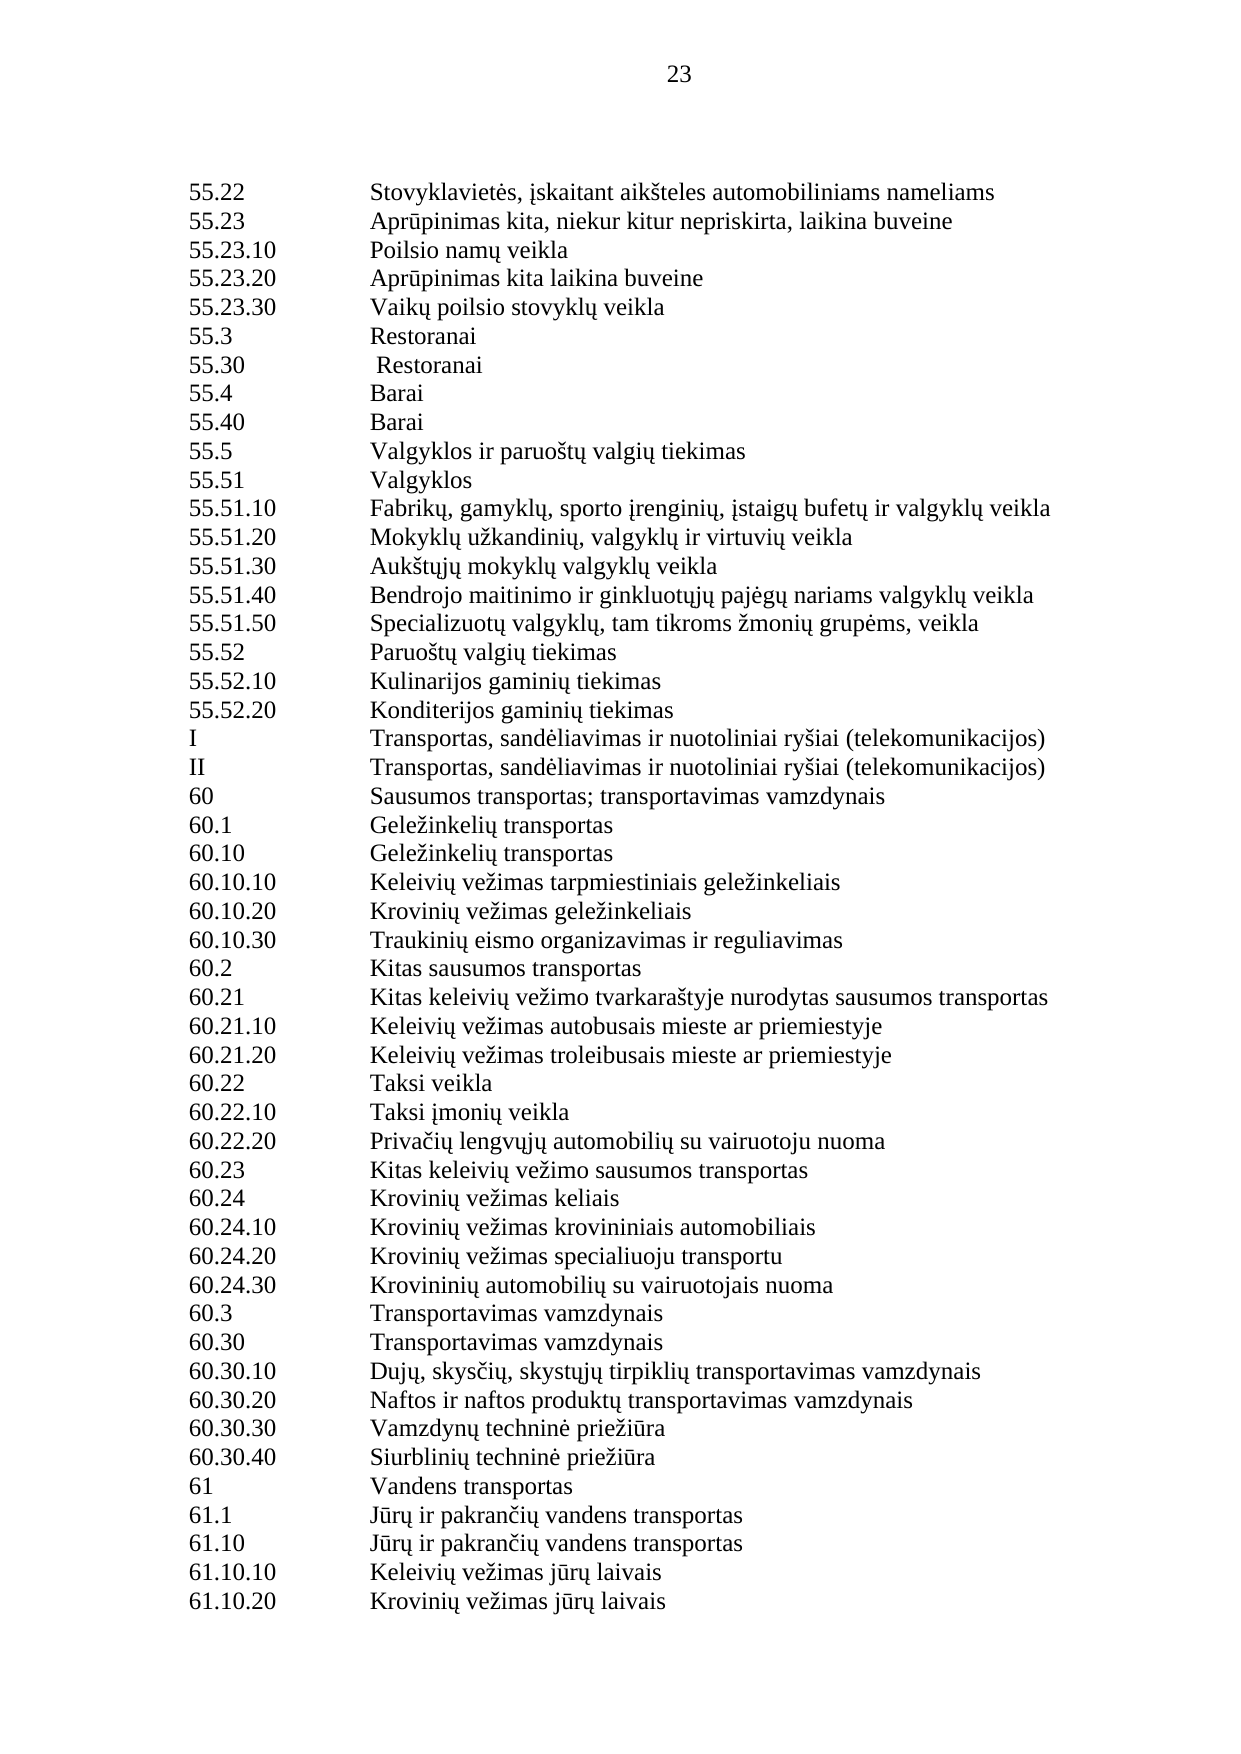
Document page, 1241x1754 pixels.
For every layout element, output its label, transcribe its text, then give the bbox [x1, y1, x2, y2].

table_cell Valgyklos ir paruoštų valgių tiekimas [358, 436, 1181, 465]
table_cell Taksi veikla [358, 1069, 1181, 1097]
table_cell Vamzdynų techninė priežiūra [358, 1414, 1181, 1442]
table_cell 55.51.40 [177, 580, 358, 608]
table_cell Transportas, sandėliavimas ir nuotoliniai ryšiai (telekomunikacijos) [358, 724, 1181, 752]
table_cell Dujų, skysčių, skystųjų tirpiklių transportavimas vamzdynais [358, 1356, 1181, 1385]
table_cell Keleivių vežimas troleibusais mieste ar priemiestyje [358, 1040, 1181, 1068]
table_cell 60.22.10 [177, 1097, 358, 1126]
table_cell Vaikų poilsio stovyklų veikla [358, 292, 1181, 321]
table_cell Keleivių vežimas jūrų laivais [358, 1557, 1181, 1586]
table_cell 60.21.20 [177, 1040, 358, 1068]
table_cell 60.30 [177, 1327, 358, 1356]
table_cell Krovinių vežimas specialiuoju transportu [358, 1241, 1181, 1270]
table_cell Bendrojo maitinimo ir ginkluotųjų pajėgų nariams valgyklų veikla [358, 580, 1181, 608]
table_cell Transportavimas vamzdynais [358, 1299, 1181, 1327]
table_cell Traukinių eismo organizavimas ir reguliavimas [358, 925, 1181, 953]
table_cell 60.21 [177, 982, 358, 1011]
table_cell Stovyklavietės, įskaitant aikšteles automobiliniams nameliams [358, 177, 1181, 206]
table_cell 55.51.10 [177, 494, 358, 522]
table_cell 60.2 [177, 954, 358, 982]
table_cell 60.10.30 [177, 925, 358, 953]
table_cell 60.3 [177, 1299, 358, 1327]
table_cell 60.30.10 [177, 1356, 358, 1385]
table_cell Kitas sausumos transportas [358, 954, 1181, 982]
table_cell Keleivių vežimas autobusais mieste ar priemiestyje [358, 1011, 1181, 1040]
table_cell Restoranai [358, 321, 1181, 350]
table_cell 60.21.10 [177, 1011, 358, 1040]
table_cell 55.4 [177, 379, 358, 407]
table_cell Aprūpinimas kita laikina buveine [358, 264, 1181, 292]
table_cell Specializuotų valgyklų, tam tikroms žmonių grupėms, veikla [358, 609, 1181, 637]
table_cell Kitas keleivių vežimo tvarkaraštyje nurodytas sausumos transportas [358, 982, 1181, 1011]
table_cell 60.30.30 [177, 1414, 358, 1442]
table_cell Valgyklos [358, 465, 1181, 493]
table_cell 55.52.10 [177, 666, 358, 695]
table_cell Transportavimas vamzdynais [358, 1327, 1181, 1356]
table_cell Privačių lengvųjų automobilių su vairuotoju nuoma [358, 1126, 1181, 1155]
table_cell Aukštųjų mokyklų valgyklų veikla [358, 551, 1181, 580]
table_cell I [177, 724, 358, 752]
table_cell 55.22 [177, 177, 358, 206]
table_cell 55.23.10 [177, 235, 358, 263]
table_cell Transportas, sandėliavimas ir nuotoliniai ryšiai (telekomunikacijos) [358, 752, 1181, 781]
table_cell 60.10.20 [177, 896, 358, 925]
table_cell 55.51 [177, 465, 358, 493]
table_cell Paruoštų valgių tiekimas [358, 637, 1181, 666]
table_cell Jūrų ir pakrančių vandens transportas [358, 1500, 1181, 1528]
table_cell II [177, 752, 358, 781]
table_cell Keleivių vežimas tarpmiestiniais geležinkeliais [358, 867, 1181, 896]
table_cell Krovinių vežimas jūrų laivais [358, 1586, 1181, 1615]
table_cell 55.51.20 [177, 522, 358, 551]
table_cell Poilsio namų veikla [358, 235, 1181, 263]
table_cell Krovinių vežimas keliais [358, 1184, 1181, 1212]
table_cell 60 [177, 781, 358, 810]
table_cell 55.51.50 [177, 609, 358, 637]
table_cell 60.24.10 [177, 1212, 358, 1241]
table_cell 60.24.30 [177, 1270, 358, 1298]
table_cell 61.10 [177, 1529, 358, 1557]
table_cell 61.10.20 [177, 1586, 358, 1615]
table_cell Kitas keleivių vežimo sausumos transportas [358, 1155, 1181, 1183]
table_cell Sausumos transportas; transportavimas vamzdynais [358, 781, 1181, 810]
table_cell Krovinių vežimas geležinkeliais [358, 896, 1181, 925]
table_cell 61 [177, 1471, 358, 1500]
table_cell 55.5 [177, 436, 358, 465]
table_cell 60.24 [177, 1184, 358, 1212]
table_cell 55.23.30 [177, 292, 358, 321]
table_cell Barai [358, 407, 1181, 436]
table_cell 55.23.20 [177, 264, 358, 292]
table_cell 60.10 [177, 839, 358, 867]
table_cell 55.40 [177, 407, 358, 436]
table_cell 60.23 [177, 1155, 358, 1183]
table_cell 55.51.30 [177, 551, 358, 580]
table_cell Krovininių automobilių su vairuotojais nuoma [358, 1270, 1181, 1298]
table_cell Krovinių vežimas krovininiais automobiliais [358, 1212, 1181, 1241]
table_cell Geležinkelių transportas [358, 839, 1181, 867]
table_cell 55.23 [177, 206, 358, 235]
table_cell Siurblinių techninė priežiūra [358, 1442, 1181, 1471]
table_cell 60.30.20 [177, 1385, 358, 1413]
table_cell 61.1 [177, 1500, 358, 1528]
table_cell 60.22 [177, 1069, 358, 1097]
table_cell Aprūpinimas kita, niekur kitur nepriskirta, laikina buveine [358, 206, 1181, 235]
table_cell 61.10.10 [177, 1557, 358, 1586]
table_cell Fabrikų, gamyklų, sporto įrenginių, įstaigų bufetų ir valgyklų veikla [358, 494, 1181, 522]
table_cell Kulinarijos gaminių tiekimas [358, 666, 1181, 695]
table_cell 60.22.20 [177, 1126, 358, 1155]
table_cell 60.10.10 [177, 867, 358, 896]
table_cell Barai [358, 379, 1181, 407]
table_cell Jūrų ir pakrančių vandens transportas [358, 1529, 1181, 1557]
table_cell 55.3 [177, 321, 358, 350]
table_cell Taksi įmonių veikla [358, 1097, 1181, 1126]
table_cell Geležinkelių transportas [358, 810, 1181, 838]
table_cell 55.52.20 [177, 695, 358, 723]
table_cell Vandens transportas [358, 1471, 1181, 1500]
table_cell 60.24.20 [177, 1241, 358, 1270]
table_cell Restoranai [358, 350, 1181, 378]
table_cell 55.30 [177, 350, 358, 378]
table_cell Konditerijos gaminių tiekimas [358, 695, 1181, 723]
table_cell Naftos ir naftos produktų transportavimas vamzdynais [358, 1385, 1181, 1413]
table_cell Mokyklų užkandinių, valgyklų ir virtuvių veikla [358, 522, 1181, 551]
table_cell 60.30.40 [177, 1442, 358, 1471]
table_cell 60.1 [177, 810, 358, 838]
table_cell 55.52 [177, 637, 358, 666]
